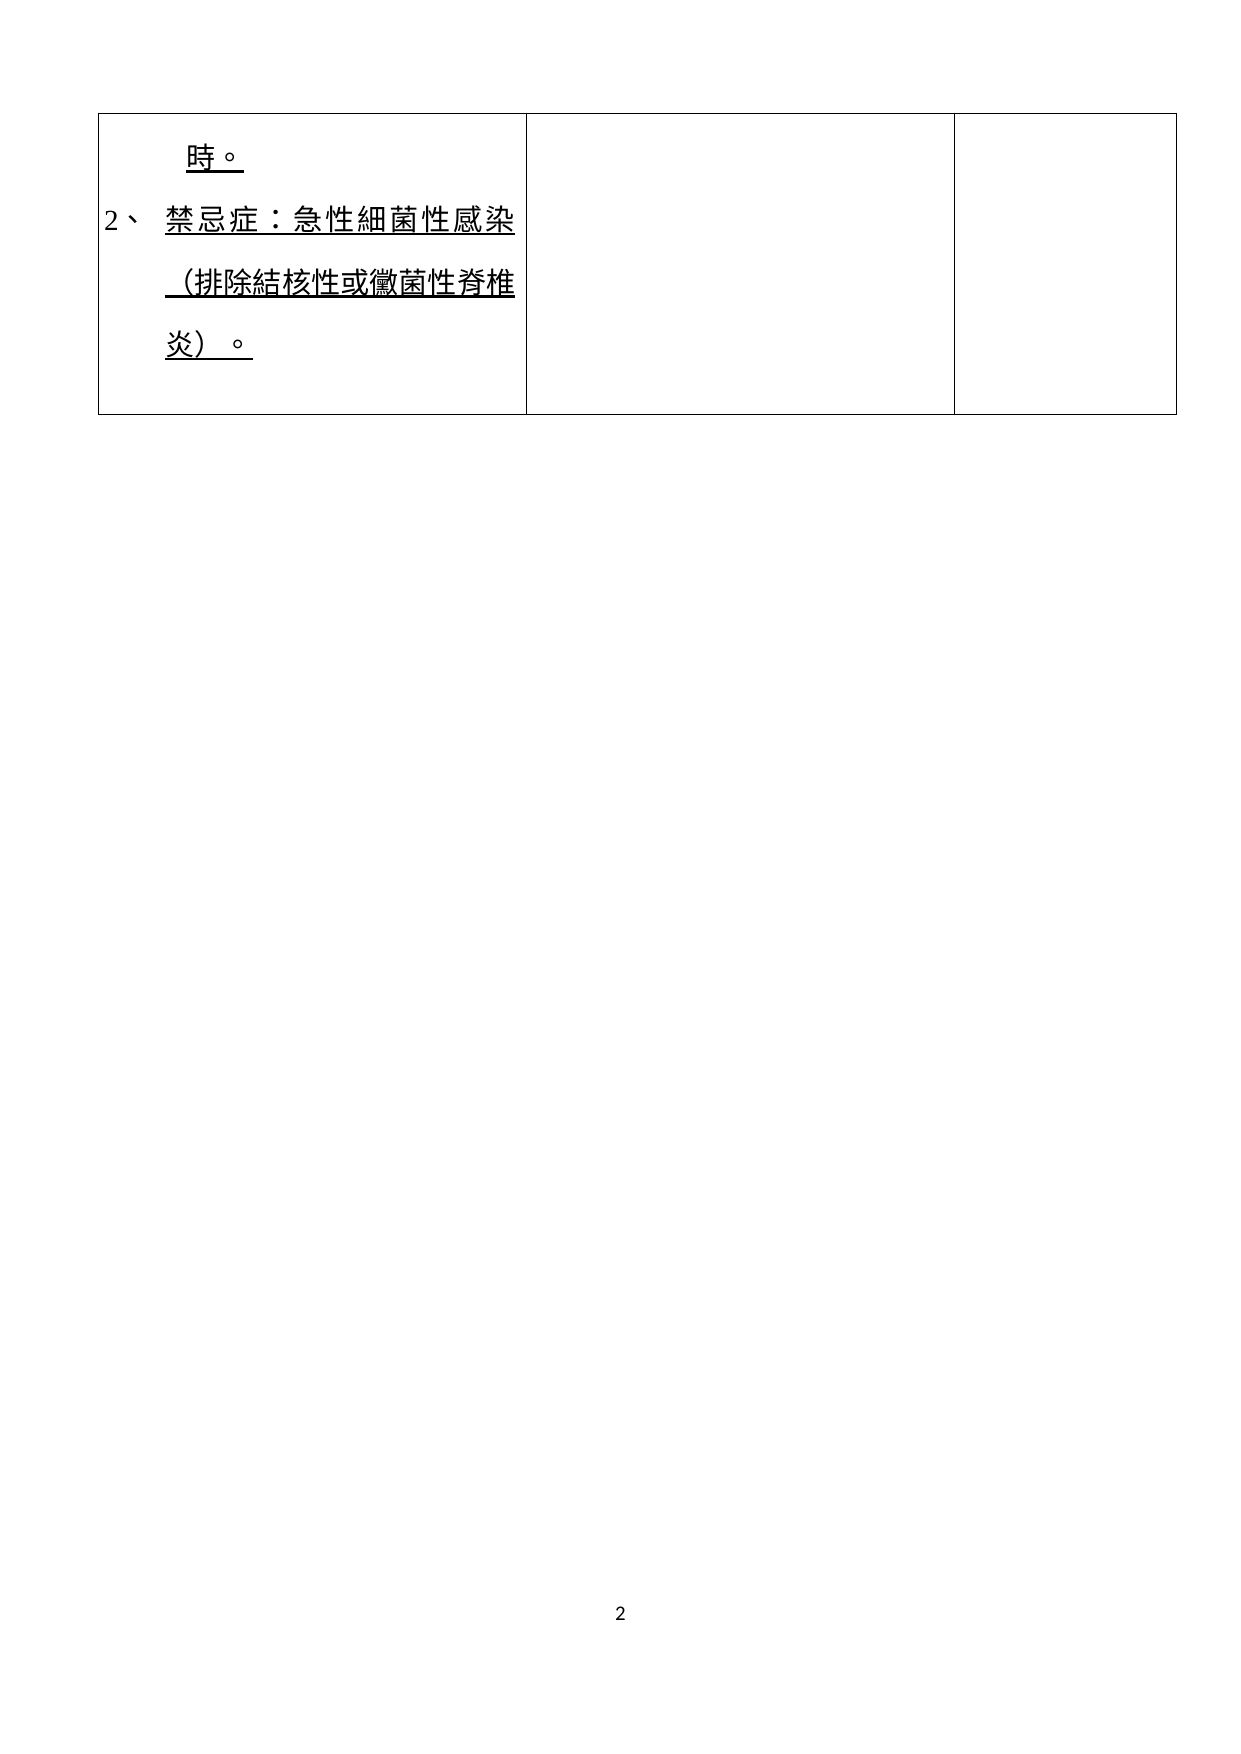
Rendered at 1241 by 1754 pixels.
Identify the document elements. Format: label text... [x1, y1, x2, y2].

table_cell [527, 114, 954, 414]
table_cell [955, 114, 1176, 414]
table_cell 前方固定適應症為： 脊椎外傷造成爆裂性骨折、屈曲牽張性骨折、骨折合併脫臼。 脊椎腫瘤手術執行椎體切除術。 脊椎椎節不穩定，且僅有最大不超過Meyerding classification grade I之椎間滑脫或反向滑脫（向後移位）。 脊椎畸形矯正手術（側彎SCOLIOSIS、駝背KYPHOSIS、前凸LORDOSIS）。 脊椎假關節融合固定手術或初次脊椎融合手術失敗或有後遺症而需再次手術時。 禁忌症：急性細菌性感染（排除結核性或黴菌性脊椎炎）。 [99, 114, 526, 414]
